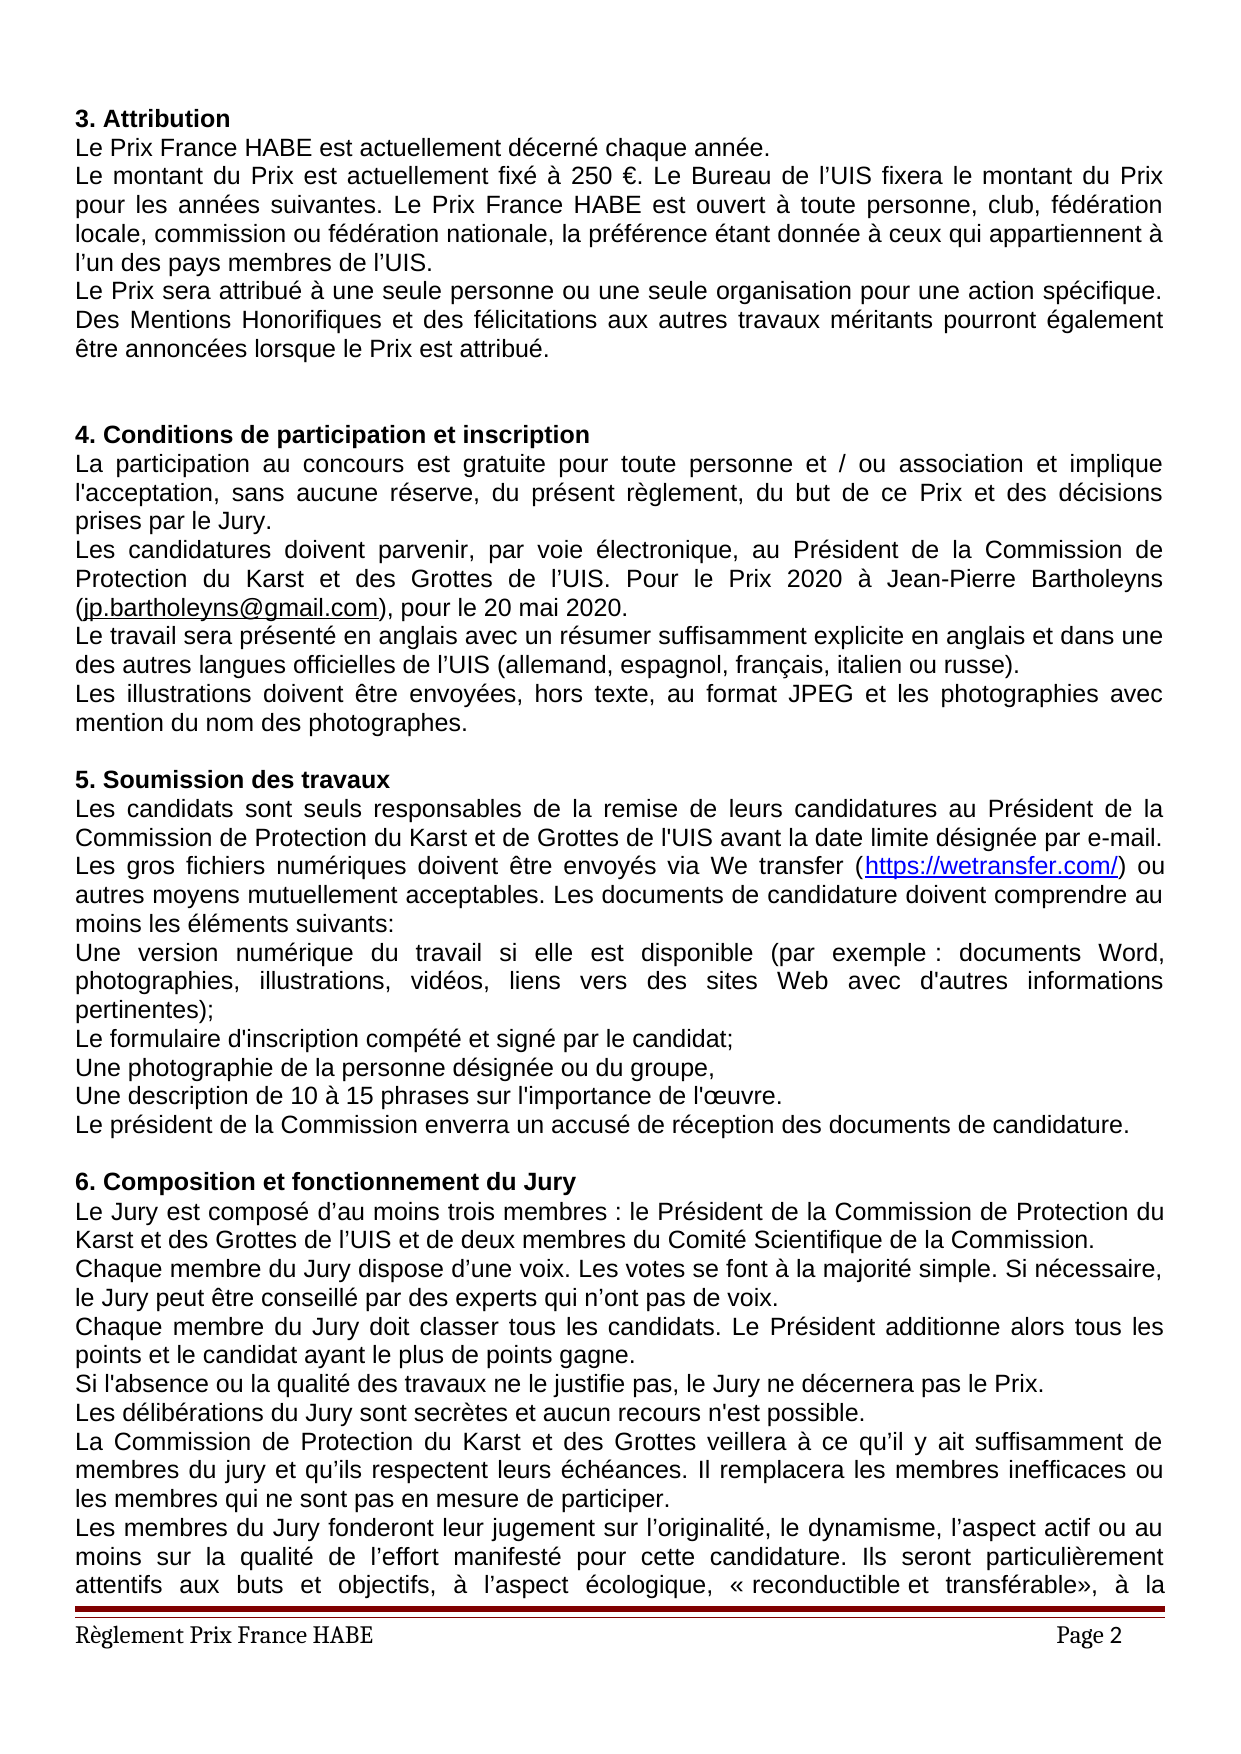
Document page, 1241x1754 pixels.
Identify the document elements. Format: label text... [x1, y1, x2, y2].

text La participation au concours est gratuite pour toute personne et / ou association et implique l'acceptation, sans aucune réserve, du présent règlement, du but de ce Prix et des décisions prises par le Jury. [75, 449, 1165, 535]
text Le Prix sera attribué à une seule personne ou une seule organisation pour une action spécifique. Des Mentions Honorifiques et des félicitations aux autres travaux méritants pourront également être annoncées lorsque le Prix est attribué. [75, 276, 1165, 362]
text Le travail sera présenté en anglais avec un résumer suffisamment explicite en anglais et dans une des autres langues officielles de l’UIS (allemand, espagnol, français, italien ou russe). [75, 621, 1165, 679]
text Le Jury est composé d’au moins trois membres : le Président de la Commission de Protection du Karst et des Grottes de l’UIS et de deux membres du Comité Scientifique de la Commission. [75, 1197, 1165, 1254]
text Une version numérique du travail si elle est disponible (par exemple : documents Word, photographies, illustrations, vidéos, liens vers des sites Web avec d'autres informations pertinentes); [75, 937, 1165, 1024]
text Le montant du Prix est actuellement fixé à 250 €. Le Bureau de l’UIS fixera le montant du Prix pour les années suivantes. Le Prix France HABE est ouvert à toute personne, club, fédération locale, commission ou fédération nationale, la préférence étant donnée à ceux qui appartiennent à l’un des pays membres de l’UIS. [75, 161, 1165, 276]
text 6. Composition et fonctionnement du Jury [75, 1167, 1165, 1197]
text Le président de la Commission enverra un accusé de réception des documents de candidature. [75, 1110, 1165, 1139]
text Les candidatures doivent parvenir, par voie électronique, au Président de la Commission de Protection du Karst et des Grottes de l’UIS. Pour le Prix 2020 à Jean-Pierre Bartholeyns (jp.bartholeyns@gmail.com), pour le 20 mai 2020. [75, 535, 1165, 621]
text Les candidats sont seuls responsables de la remise de leurs candidatures au Président de la Commission de Protection du Karst et de Grottes de l'UIS avant la date limite désignée par e-mail. Les gros fichiers numériques doivent être envoyés via We transfer (https://wetransfer.com/) ou autres moyens mutuellement acceptables. Les documents de candidature doivent comprendre au moins les éléments suivants: [75, 794, 1165, 937]
text Le formulaire d'inscription compété et signé par le candidat; [75, 1024, 1165, 1052]
text 3. Attribution [75, 104, 1165, 132]
text Une photographie de la personne désignée ou du groupe, [75, 1052, 1165, 1081]
text Si l'absence ou la qualité des travaux ne le justifie pas, le Jury ne décernera pas le Prix. [75, 1369, 1165, 1398]
text Le Prix France HABE est actuellement décerné chaque année. [75, 132, 1165, 161]
text 5. Soumission des travaux [75, 765, 1165, 794]
text Les délibérations du Jury sont secrètes et aucun recours n'est possible. [75, 1398, 1165, 1427]
text 4. Conditions de participation et inscription [75, 420, 1165, 449]
text Chaque membre du Jury doit classer tous les candidats. Le Président additionne alors tous les points et le candidat ayant le plus de points gagne. [75, 1312, 1165, 1369]
text La Commission de Protection du Karst et des Grottes veillera à ce qu’il y ait suffisamment de membres du jury et qu’ils respectent leurs échéances. Il remplacera les membres inefficaces ou les membres qui ne sont pas en mesure de participer. [75, 1427, 1165, 1513]
text Une description de 10 à 15 phrases sur l'importance de l'œuvre. [75, 1081, 1165, 1110]
text Les membres du Jury fonderont leur jugement sur l’originalité, le dynamisme, l’aspect actif ou au moins sur la qualité de l’effort manifesté pour cette candidature. Ils seront particulièrement attentifs aux buts et objectifs, à l’aspect écologique, « reconductible et transférable», à la [75, 1513, 1165, 1599]
text Les illustrations doivent être envoyées, hors texte, au format JPEG et les photographies avec mention du nom des photographes. [75, 679, 1165, 736]
text Chaque membre du Jury dispose d’une voix. Les votes se font à la majorité simple. Si nécessaire, le Jury peut être conseillé par des experts qui n’ont pas de voix. [75, 1254, 1165, 1312]
